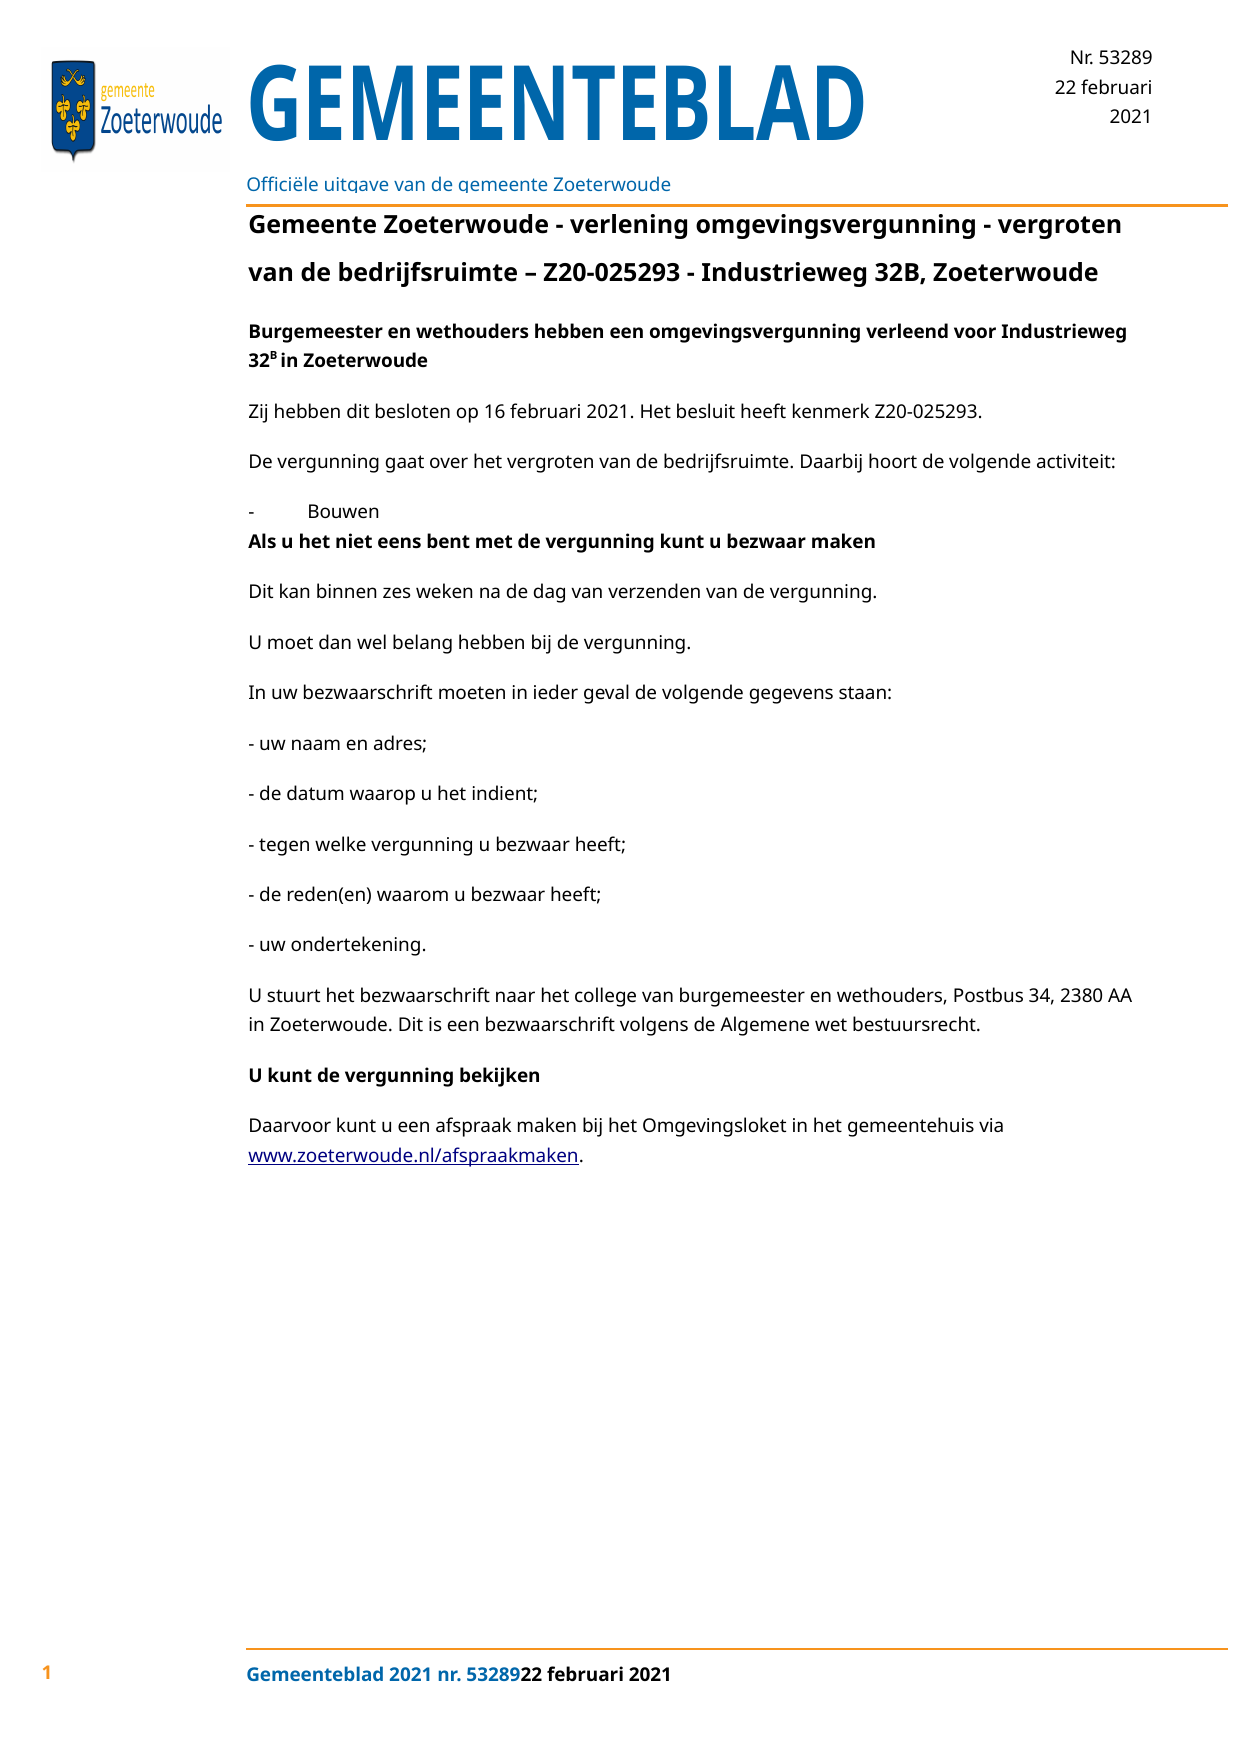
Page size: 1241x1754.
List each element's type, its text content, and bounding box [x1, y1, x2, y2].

text - de reden(en) waarom u bezwaar heeft; [248, 881, 1152, 907]
text Dit kan binnen zes weken na de dag van verzenden van de vergunning. [248, 579, 1152, 604]
text Burgemeester en wethouders hebben een omgevingsvergunning verleend voor Industrieweg 32B in Zoeterwoude [248, 318, 1152, 373]
text Als u het niet eens bent met de vergunning kunt u bezwaar maken [248, 528, 1152, 554]
list Bouwen [248, 499, 1152, 524]
text U kunt de vergunning bekijken [248, 1062, 1152, 1088]
text - uw naam en adres; [248, 730, 1152, 756]
text In uw bezwaarschrift moeten in ieder geval de volgende gegevens staan: [248, 679, 1152, 705]
text - tegen welke vergunning u bezwaar heeft; [248, 831, 1152, 857]
text De vergunning gaat over het vergroten van de bedrijfsruimte. Daarbij hoort de volgende activiteit: [248, 448, 1152, 474]
picture [41, 47, 231, 172]
text Zij hebben dit besloten op 16 februari 2021. Het besluit heeft kenmerk Z20-025293. [248, 398, 1152, 424]
text Gemeente Zoeterwoude - verlening omgevingsvergunning - vergroten van de bedrijfsruimte – Z20-025293 - Industrieweg 32B, Zoeterwoude [248, 207, 1152, 288]
text Daarvoor kunt u een afspraak maken bij het Omgevingsloket in het gemeentehuis via www.zoeterwoude.nl/afspraakmaken. [248, 1112, 1152, 1168]
text U moet dan wel belang hebben bij de vergunning. [248, 629, 1152, 655]
text - uw ondertekening. [248, 932, 1152, 957]
text U stuurt het bezwaarschrift naar het college van burgemeester en wethouders, Postbus 34, 2380 AA in Zoeterwoude. Dit is een bezwaarschrift volgens de Algemene wet bestuursrecht. [248, 982, 1152, 1037]
text - de datum waarop u het indient; [248, 780, 1152, 806]
